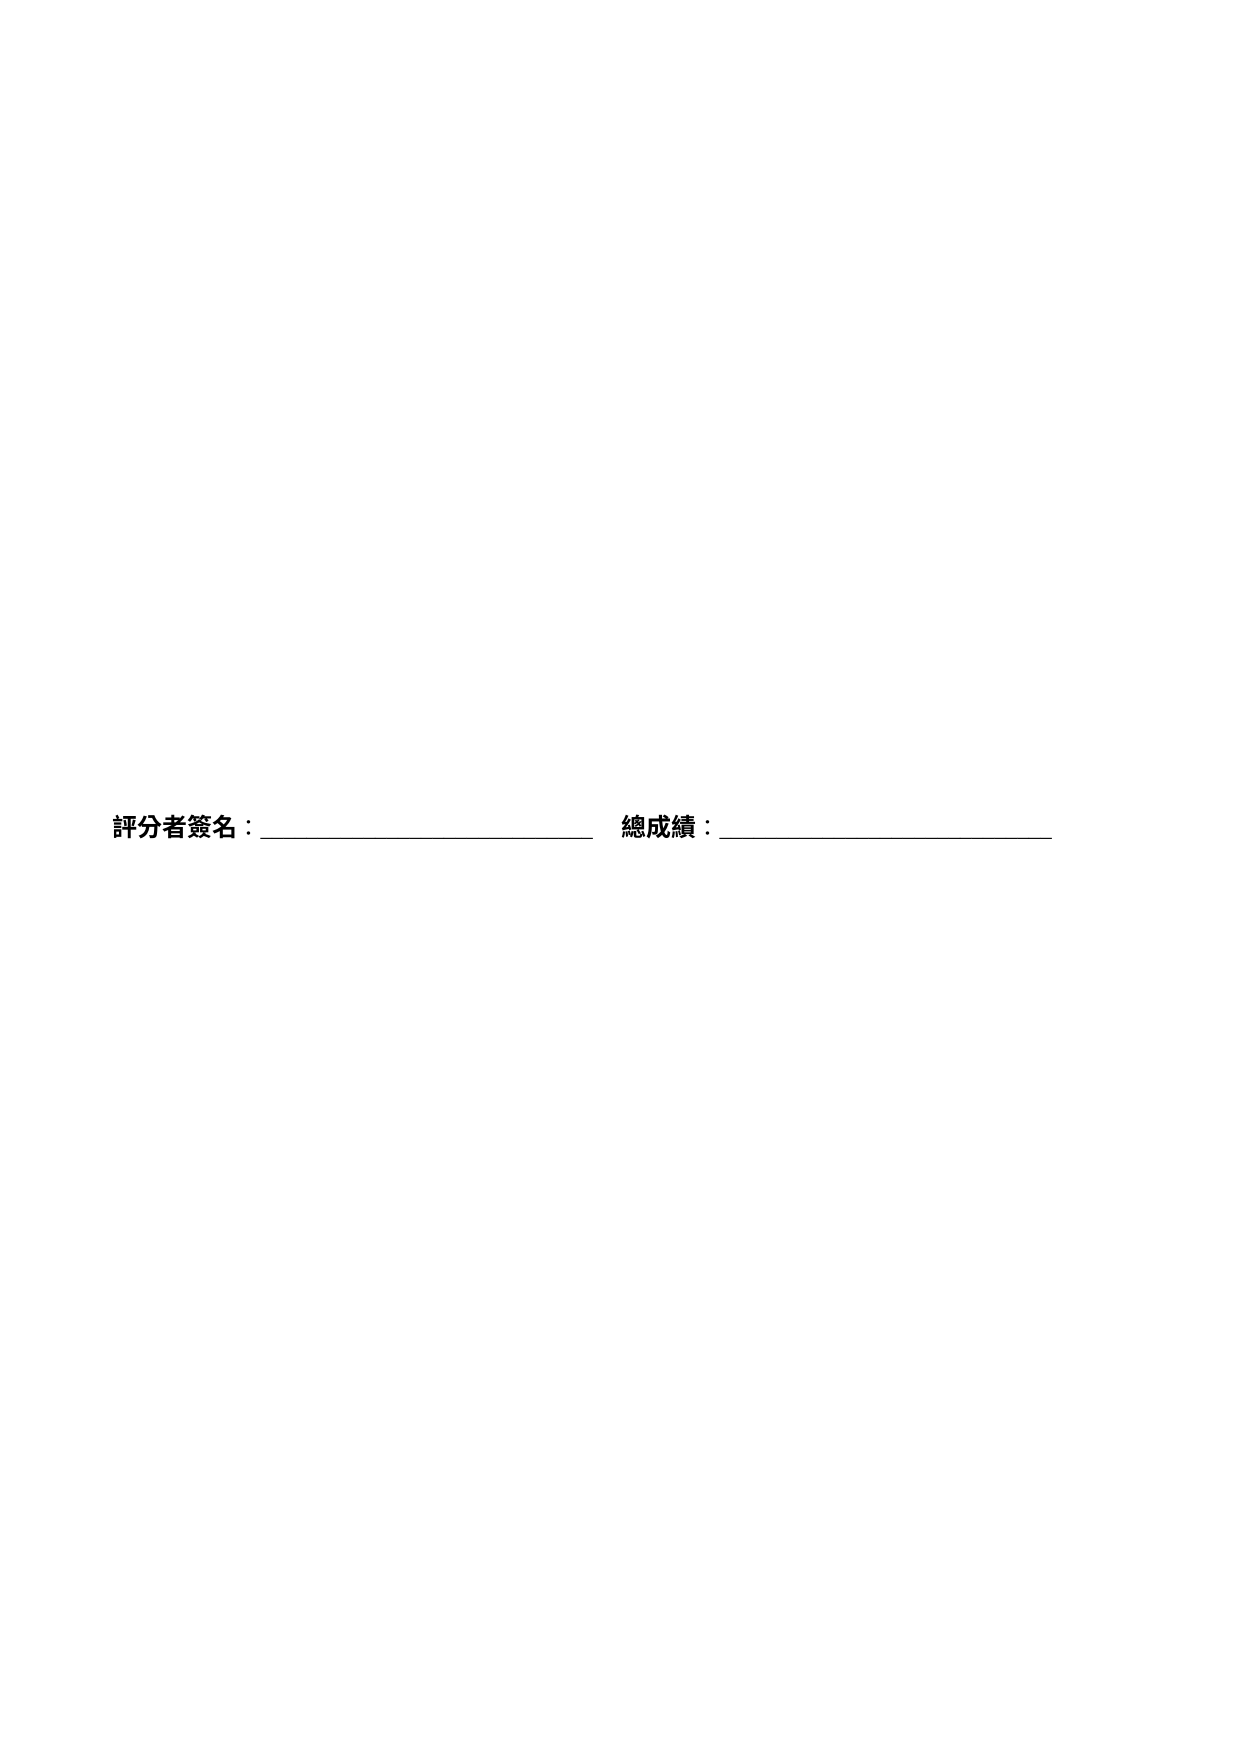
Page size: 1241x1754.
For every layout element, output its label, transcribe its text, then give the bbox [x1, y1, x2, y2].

text 評分者簽名：_____________________________ 總成績：_____________________________ [112, 808, 1128, 844]
